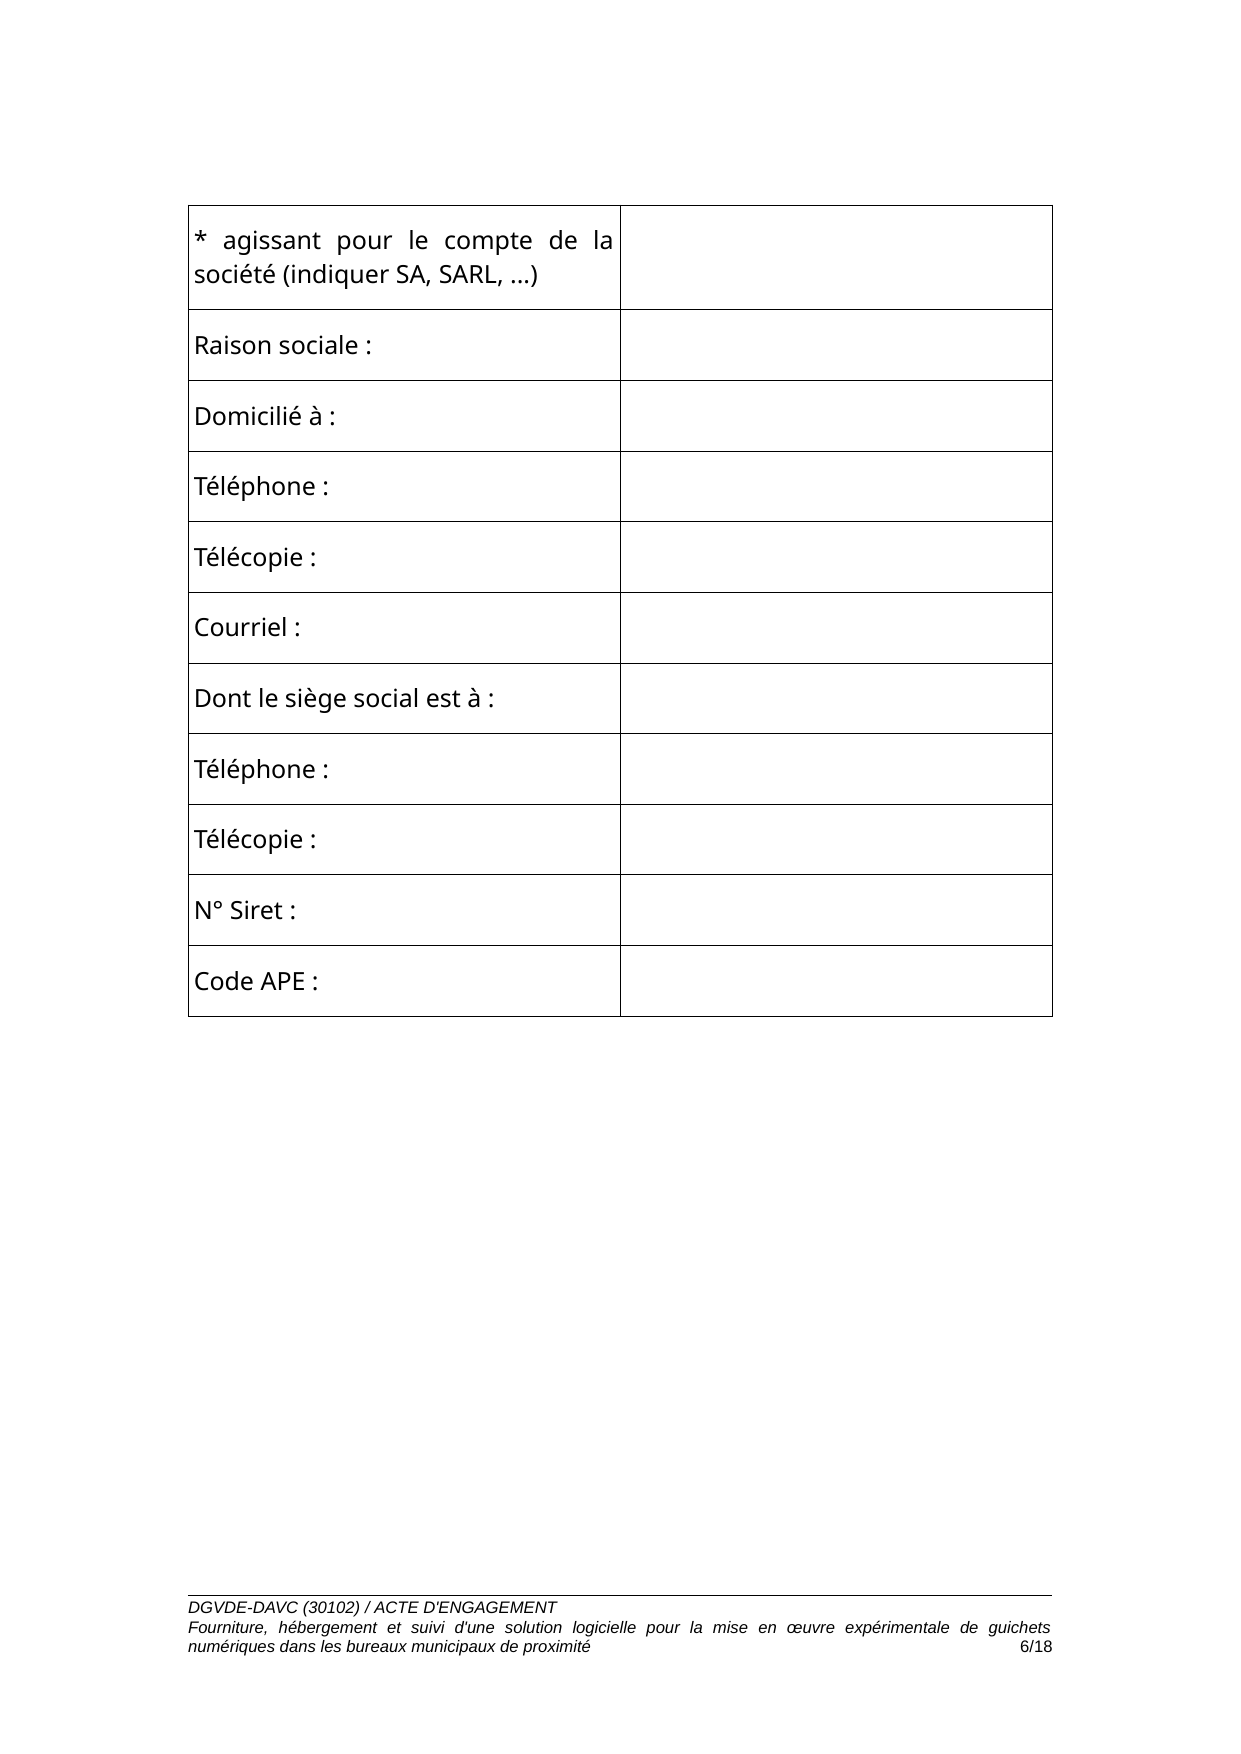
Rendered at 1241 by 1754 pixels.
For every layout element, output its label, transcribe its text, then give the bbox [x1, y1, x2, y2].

table_cell [621, 206, 1052, 309]
table_cell [621, 522, 1052, 592]
table_cell [621, 381, 1052, 451]
table_cell [621, 664, 1052, 733]
table_cell Télécopie : [189, 522, 620, 592]
table_cell * agissant pour le compte de la société (indiquer SA, SARL, ...) [189, 206, 620, 309]
table_cell [621, 310, 1052, 380]
table_cell Téléphone : [189, 734, 620, 804]
table_cell N° Siret : [189, 875, 620, 945]
table_cell [621, 593, 1052, 662]
table_cell Courriel : [189, 593, 620, 662]
table_cell [621, 734, 1052, 804]
table_cell [621, 805, 1052, 874]
table_cell Domicilié à : [189, 381, 620, 451]
table_cell Code APE : [189, 946, 620, 1016]
table_cell Dont le siège social est à : [189, 664, 620, 733]
table_cell Téléphone : [189, 452, 620, 521]
table_cell [621, 946, 1052, 1016]
table_cell Télécopie : [189, 805, 620, 874]
table_cell [621, 452, 1052, 521]
table_cell [621, 875, 1052, 945]
table_cell Raison sociale : [189, 310, 620, 380]
